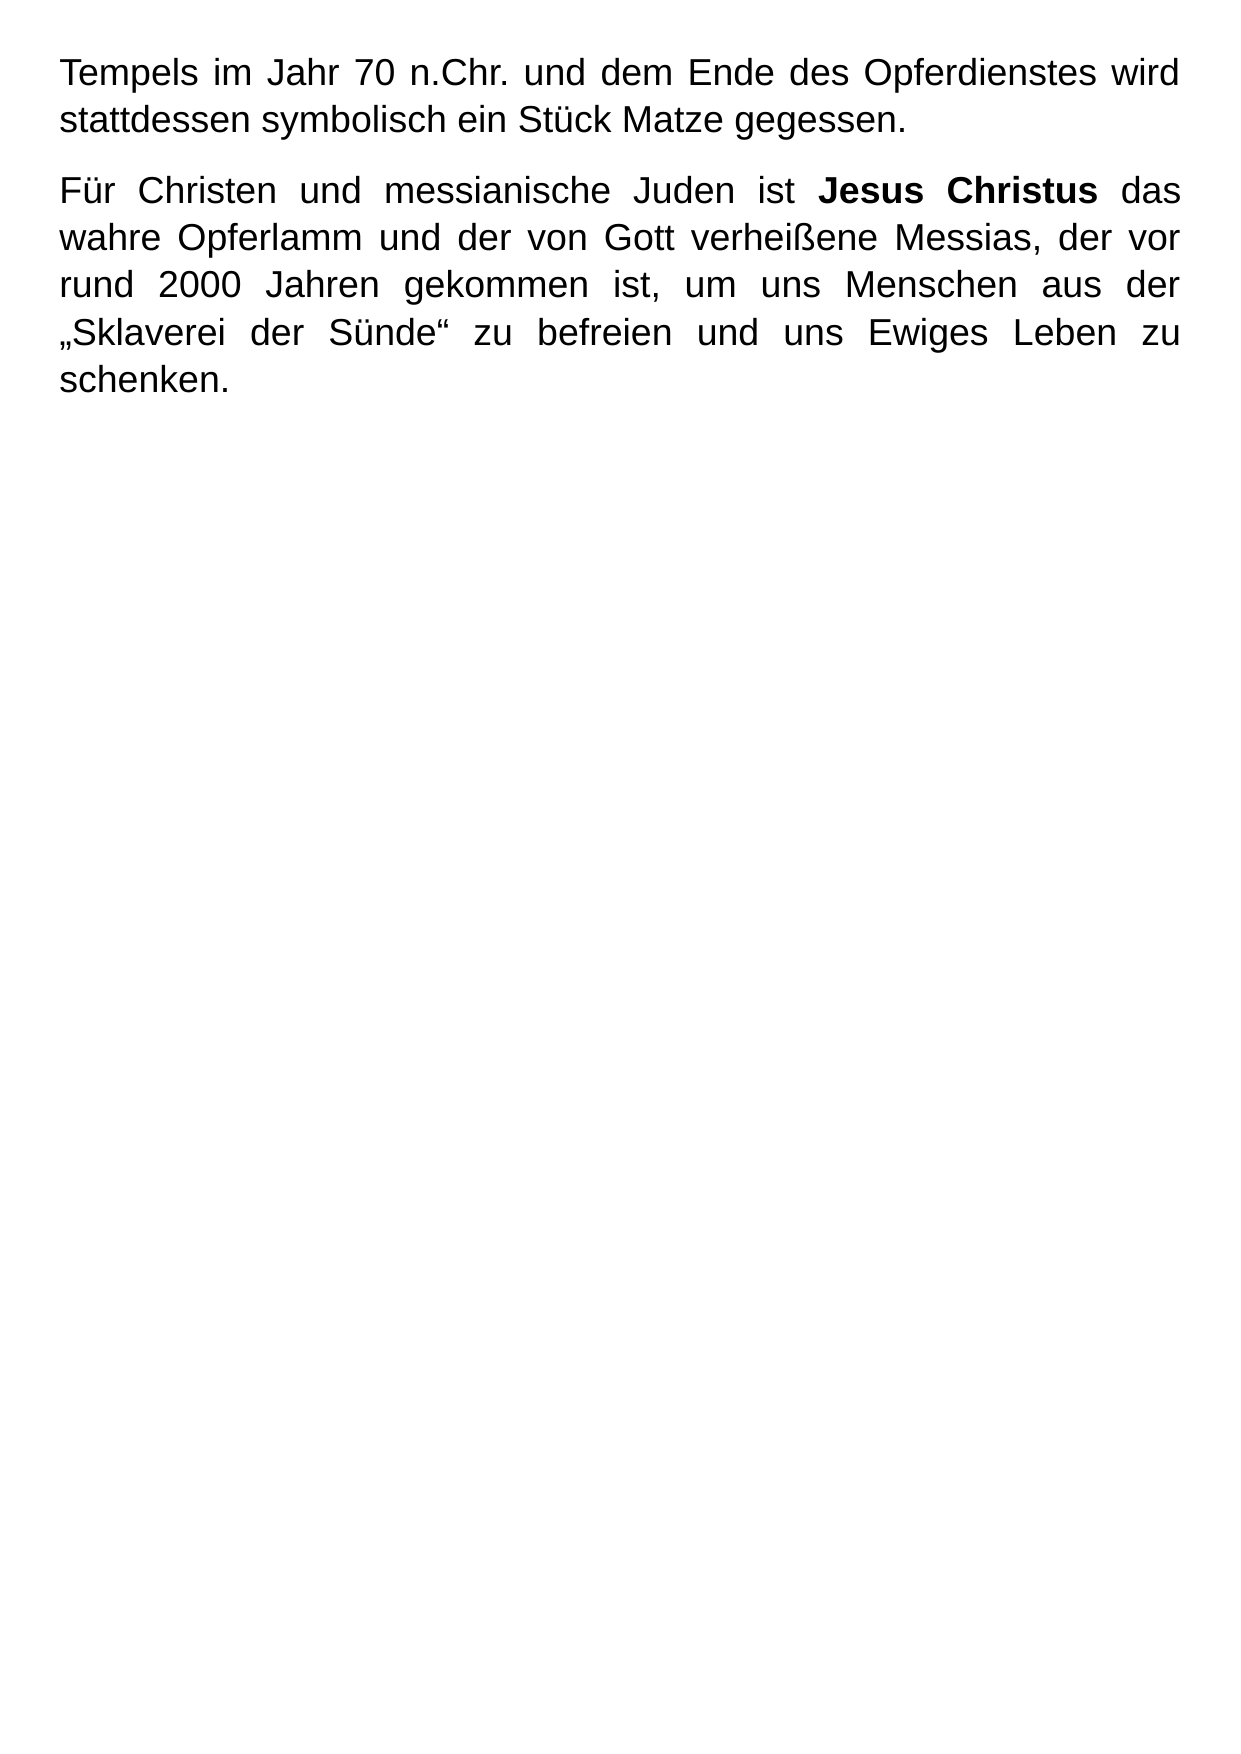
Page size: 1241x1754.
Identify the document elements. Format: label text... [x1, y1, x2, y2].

text Tempels im Jahr 70 n.Chr. und dem Ende des Opferdienstes wird stattdessen symbolisch ein Stück Matze gegessen. [59, 47, 1181, 142]
text Für Christen und messianische Juden ist Jesus Christus das wahre Opferlamm und der von Gott verheißene Messias, der vor rund 2000 Jahren gekommen ist, um uns Menschen aus der „Sklaverei der Sünde“ zu befreien und uns Ewiges Leben zu schenken. [59, 166, 1181, 402]
